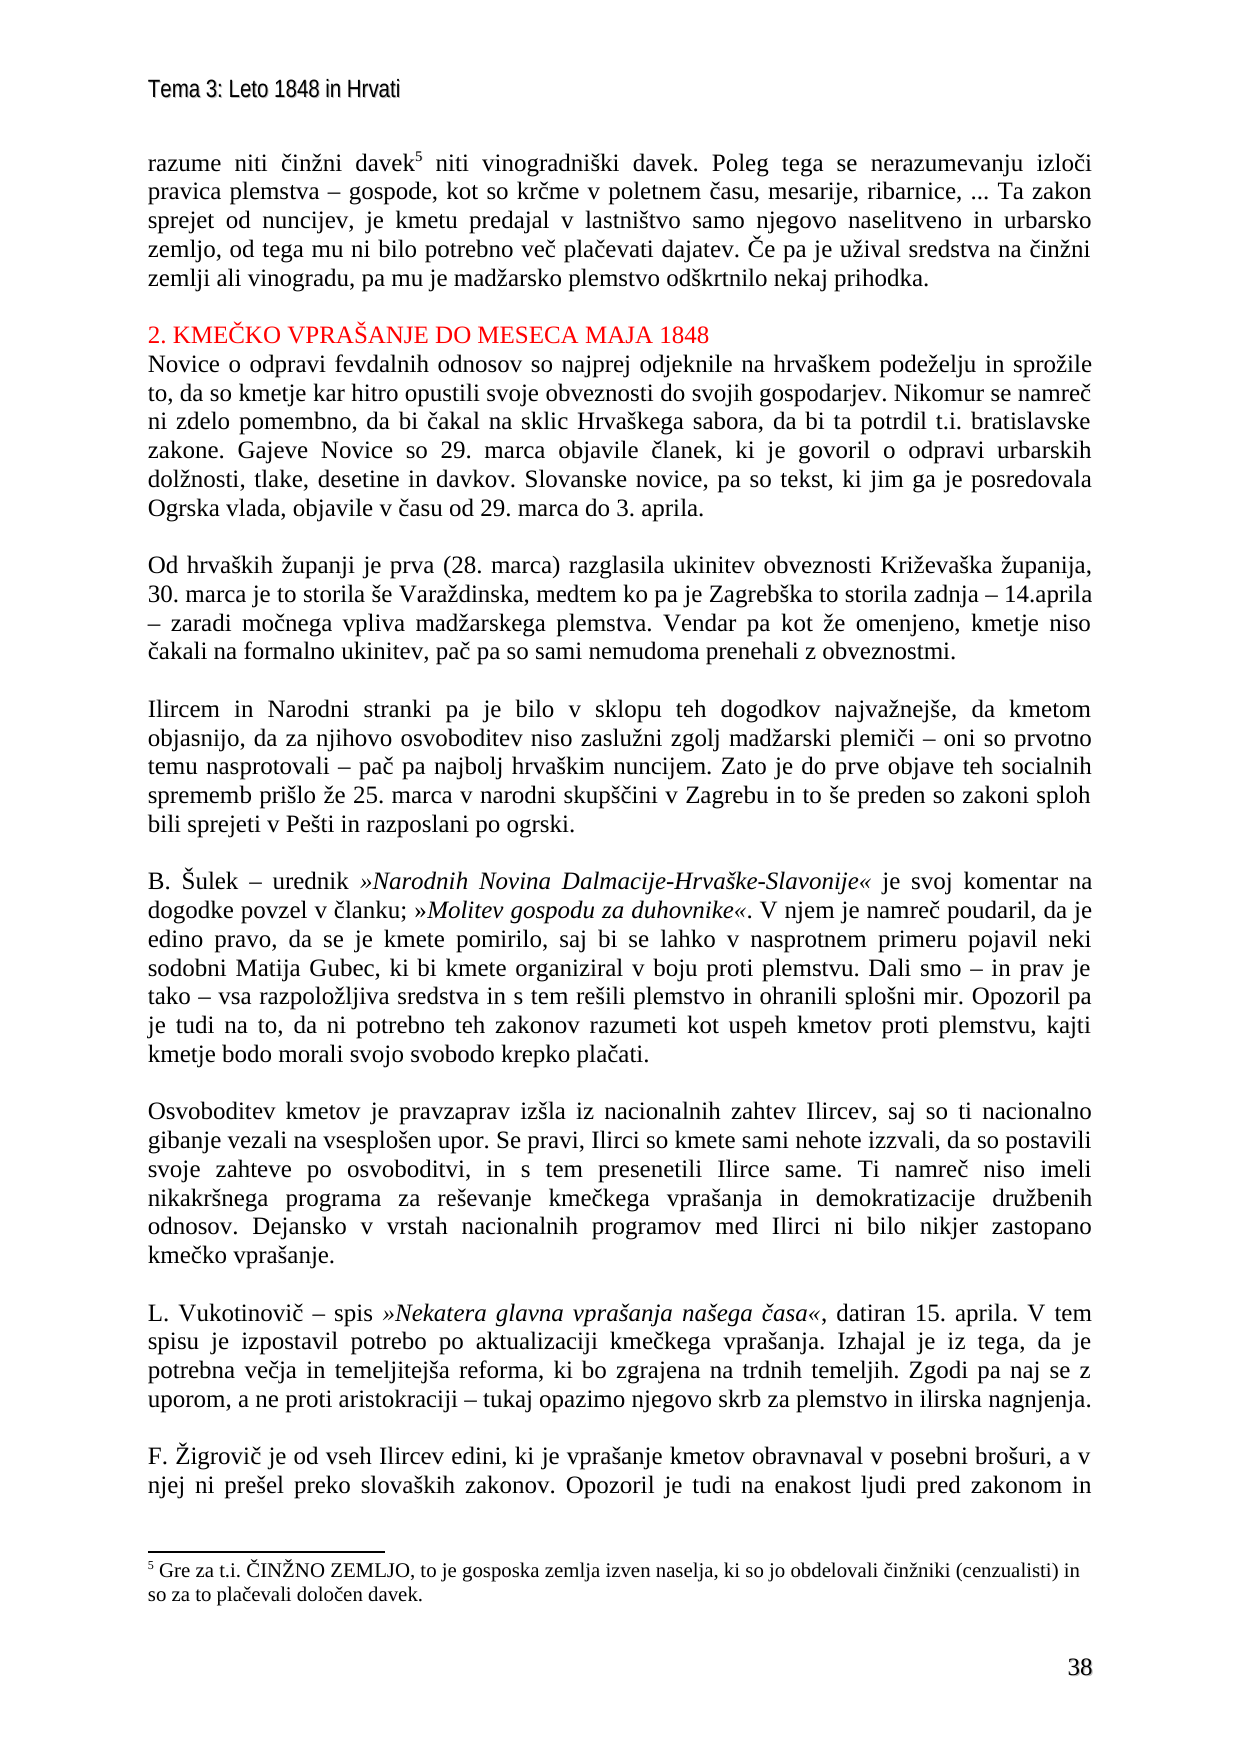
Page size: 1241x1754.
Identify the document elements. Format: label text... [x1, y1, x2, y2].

text F. Žigrovič je od vseh Ilircev edini, ki je vprašanje kmetov obravnaval v posebni brošuri, a v njej ni prešel preko slovaških zakonov. Opozoril je tudi na enakost ljudi pred zakonom in [148, 1441, 1093, 1499]
text Od hrvaških županji je prva (28. marca) razglasila ukinitev obveznosti Križevaška županija, 30. marca je to storila še Varaždinska, medtem ko pa je Zagrebška to storila zadnja – 14.aprila – zaradi močnega vpliva madžarskega plemstva. Vendar pa kot že omenjeno, kmetje niso čakali na formalno ukinitev, pač pa so sami nemudoma prenehali z obveznostmi. [148, 550, 1093, 665]
text Gre za t.i. ČINŽNO ZEMLJO, to je gosposka zemlja izven naselja, ki so jo obdelovali činžniki (cenzualisti) in so za to plačevali določen davek. [148, 1558, 1093, 1606]
text razume niti činžni davek niti vinogradniški davek. Poleg tega se nerazumevanju izloči pravica plemstva – gospode, kot so krčme v poletnem času, mesarije, ribarnice, ... Ta zakon sprejet od nuncijev, je kmetu predajal v lastništvo samo njegovo naselitveno in urbarsko zemljo, od tega mu ni bilo potrebno več plačevati dajatev. Če pa je užival sredstva na činžni zemlji ali vinogradu, pa mu je madžarsko plemstvo odškrtnilo nekaj prihodka. [148, 148, 1093, 291]
text Novice o odpravi fevdalnih odnosov so najprej odjeknile na hrvaškem podeželju in sprožile to, da so kmetje kar hitro opustili svoje obveznosti do svojih gospodarjev. Nikomur se namreč ni zdelo pomembno, da bi čakal na sklic Hrvaškega sabora, da bi ta potrdil t.i. bratislavske zakone. Gajeve Novice so 29. marca objavile članek, ki je govoril o odpravi urbarskih dolžnosti, tlake, desetine in davkov. Slovanske novice, pa so tekst, ki jim ga je posredovala Ogrska vlada, objavile v času od 29. marca do 3. aprila. [148, 349, 1093, 521]
text Osvoboditev kmetov je pravzaprav izšla iz nacionalnih zahtev Ilircev, saj so ti nacionalno gibanje vezali na vsesplošen upor. Se pravi, Ilirci so kmete sami nehote izzvali, da so postavili svoje zahteve po osvoboditvi, in s tem presenetili Ilirce same. Ti namreč niso imeli nikakršnega programa za reševanje kmečkega vprašanja in demokratizacije družbenih odnosov. Dejansko v vrstah nacionalnih programov med Ilirci ni bilo nikjer zastopano kmečko vprašanje. [148, 1096, 1093, 1269]
text Ilircem in Narodni stranki pa je bilo v sklopu teh dogodkov najvažnejše, da kmetom objasnijo, da za njihovo osvoboditev niso zaslužni zgolj madžarski plemiči – oni so prvotno temu nasprotovali – pač pa najbolj hrvaškim nuncijem. Zato je do prve objave teh socialnih sprememb prišlo že 25. marca v narodni skupščini v Zagrebu in to še preden so zakoni sploh bili sprejeti v Pešti in razposlani po ogrski. [148, 694, 1093, 838]
text 2. KMEČKO VPRAŠANJE DO MESECA MAJA 1848 [148, 320, 1093, 349]
text B. Šulek – urednik »Narodnih Novina Dalmacije-Hrvaške-Slavonije« je svoj komentar na dogodke povzel v članku; »Molitev gospodu za duhovnike«. V njem je namreč poudaril, da je edino pravo, da se je kmete pomirilo, saj bi se lahko v nasprotnem primeru pojavil neki sodobni Matija Gubec, ki bi kmete organiziral v boju proti plemstvu. Dali smo – in prav je tako – vsa razpoložljiva sredstva in s tem rešili plemstvo in ohranili splošni mir. Opozoril pa je tudi na to, da ni potrebno teh zakonov razumeti kot uspeh kmetov proti plemstvu, kajti kmetje bodo morali svojo svobodo krepko plačati. [148, 866, 1093, 1068]
text L. Vukotinovič – spis »Nekatera glavna vprašanja našega časa«, datiran 15. aprila. V tem spisu je izpostavil potrebo po aktualizaciji kmečkega vprašanja. Izhajal je iz tega, da je potrebna večja in temeljitejša reforma, ki bo zgrajena na trdnih temeljih. Zgodi pa naj se z uporom, a ne proti aristokraciji – tukaj opazimo njegovo skrb za plemstvo in ilirska nagnjenja. [148, 1298, 1093, 1413]
